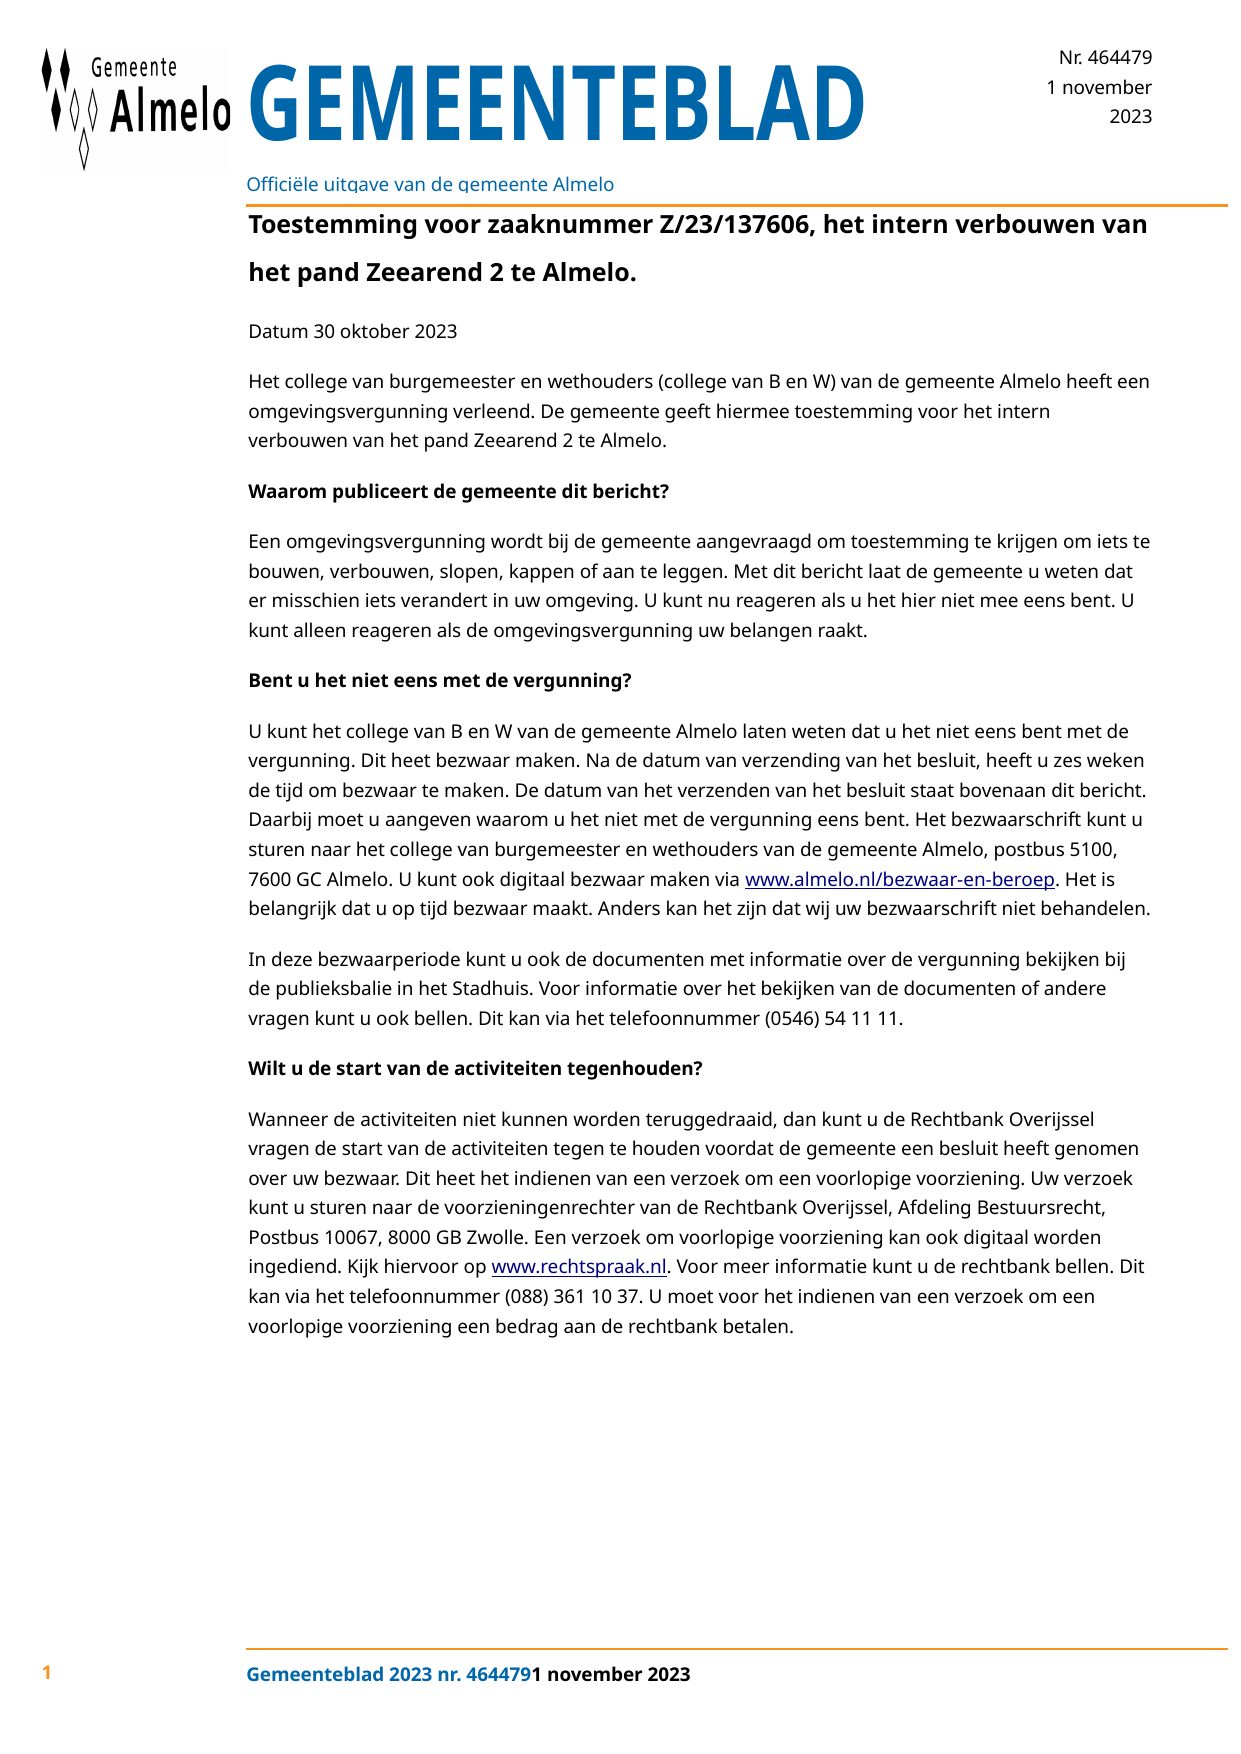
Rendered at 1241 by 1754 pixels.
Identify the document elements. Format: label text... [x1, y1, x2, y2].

text Wanneer de activiteiten niet kunnen worden teruggedraaid, dan kunt u de Rechtbank Overijssel vragen de start van de activiteiten tegen te houden voordat de gemeente een besluit heeft genomen over uw bezwaar. Dit heet het indienen van een verzoek om een voorlopige voorziening. Uw verzoek kunt u sturen naar de voorzieningenrechter van de Rechtbank Overijssel, Afdeling Bestuursrecht, Postbus 10067, 8000 GB Zwolle. Een verzoek om voorlopige voorziening kan ook digitaal worden ingediend. Kijk hiervoor op www.rechtspraak.nl. Voor meer informatie kunt u de rechtbank bellen. Dit kan via het telefoonnummer (088) 361 10 37. U moet voor het indienen van een verzoek om een voorlopige voorziening een bedrag aan de rechtbank betalen. [248, 1106, 1152, 1339]
text Een omgevingsvergunning wordt bij de gemeente aangevraagd om toestemming te krijgen om iets te bouwen, verbouwen, slopen, kappen of aan te leggen. Met dit bericht laat de gemeente u weten dat er misschien iets verandert in uw omgeving. U kunt nu reageren als u het hier niet mee eens bent. U kunt alleen reageren als de omgevingsvergunning uw belangen raakt. [248, 528, 1152, 643]
text Wilt u de start van de activiteiten tegenhouden? [248, 1055, 1152, 1081]
text Het college van burgemeester en wethouders (college van B en W) van de gemeente Almelo heeft een omgevingsvergunning verleend. De gemeente geeft hiermee toestemming voor het intern verbouwen van het pand Zeearend 2 te Almelo. [248, 368, 1152, 453]
picture [41, 47, 231, 172]
text In deze bezwaarperiode kunt u ook de documenten met informatie over de vergunning bekijken bij de publieksbalie in het Stadhuis. Voor informatie over het bekijken van de documenten of andere vragen kunt u ook bellen. Dit kan via het telefoonnummer (0546) 54 11 11. [248, 946, 1152, 1031]
text U kunt het college van B en W van de gemeente Almelo laten weten dat u het niet eens bent met de vergunning. Dit heet bezwaar maken. Na de datum van verzending van het besluit, heeft u zes weken de tijd om bezwaar te maken. De datum van het verzenden van het besluit staat bovenaan dit bericht. Daarbij moet u aangeven waarom u het niet met de vergunning eens bent. Het bezwaarschrift kunt u sturen naar het college van burgemeester en wethouders van de gemeente Almelo, postbus 5100, 7600 GC Almelo. U kunt ook digitaal bezwaar maken via www.almelo.nl/bezwaar-en-beroep. Het is belangrijk dat u op tijd bezwaar maakt. Anders kan het zijn dat wij uw bezwaarschrift niet behandelen. [248, 718, 1152, 921]
text Toestemming voor zaaknummer Z/23/137606, het intern verbouwen van het pand Zeearend 2 te Almelo. [248, 207, 1152, 288]
text Bent u het niet eens met de vergunning? [248, 667, 1152, 693]
text Datum 30 oktober 2023 [248, 318, 1152, 344]
text Waarom publiceert de gemeente dit bericht? [248, 478, 1152, 504]
